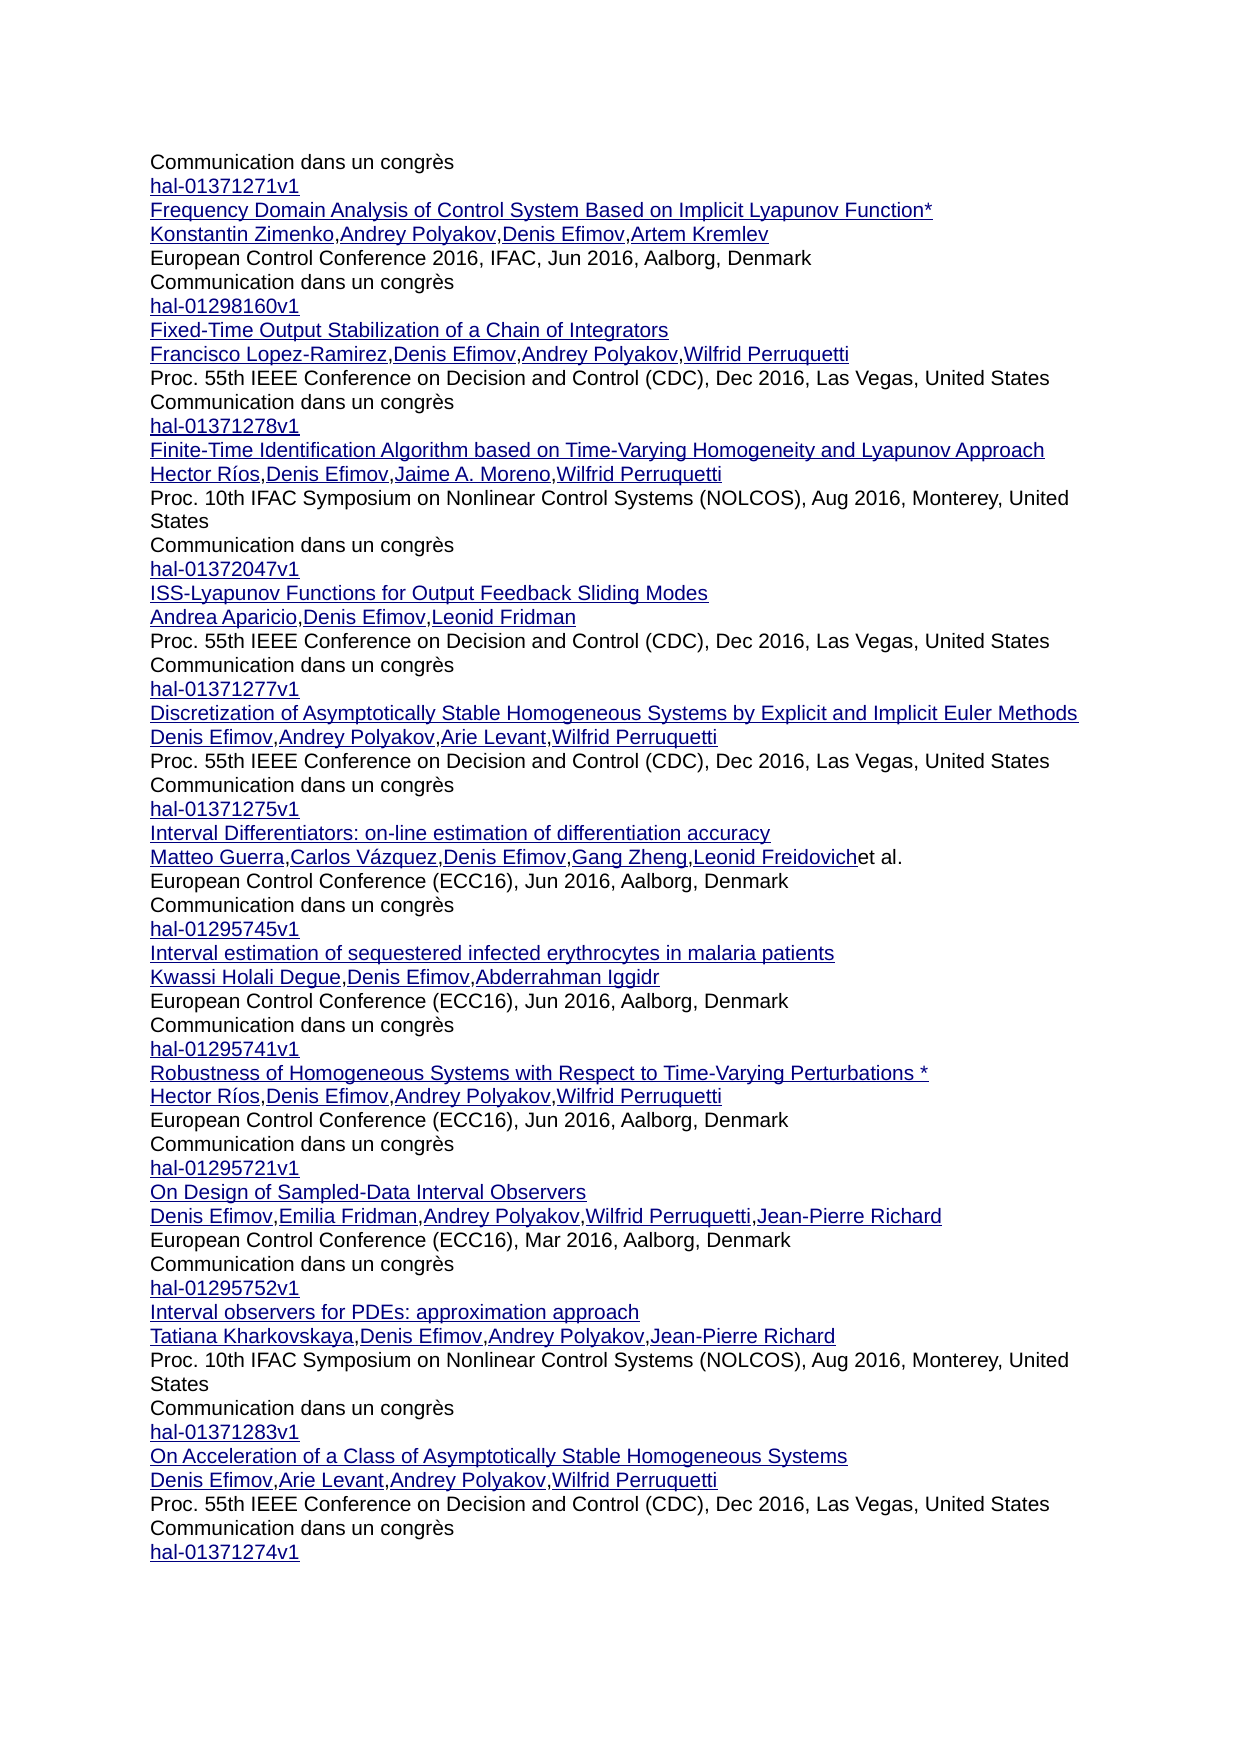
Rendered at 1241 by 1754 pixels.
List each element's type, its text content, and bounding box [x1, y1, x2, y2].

table_cell Finite-Time Identification Algorithm based on Time-Varying Homogeneity and Lyapunov Approach Hector Ríos,Denis Efimov,Jaime A. Moreno,Wilfrid Perruquetti Proc. 10th IFAC Symposium on Nonlinear Control Systems (NOLCOS), Aug 2016, Monterey, United States Communication dans un congrès hal-01372047v1 [150, 438, 1090, 581]
table_cell On Design of Sampled-Data Interval Observers Denis Efimov,Emilia Fridman,Andrey Polyakov,Wilfrid Perruquetti,Jean-Pierre Richard European Control Conference (ECC16), Mar 2016, Aalborg, Denmark Communication dans un congrès hal-01295752v1 [150, 1180, 1090, 1300]
table_cell On Acceleration of a Class of Asymptotically Stable Homogeneous Systems Denis Efimov,Arie Levant,Andrey Polyakov,Wilfrid Perruquetti Proc. 55th IEEE Conference on Decision and Control (CDC), Dec 2016, Las Vegas, United States Communication dans un congrès hal-01371274v1 [150, 1444, 1090, 1563]
table_cell Fixed-Time Output Stabilization of a Chain of Integrators Francisco Lopez-Ramirez,Denis Efimov,Andrey Polyakov,Wilfrid Perruquetti Proc. 55th IEEE Conference on Decision and Control (CDC), Dec 2016, Las Vegas, United States Communication dans un congrès hal-01371278v1 [150, 318, 1090, 437]
table_cell Robustness of Homogeneous Systems with Respect to Time-Varying Perturbations * Hector Ríos,Denis Efimov,Andrey Polyakov,Wilfrid Perruquetti European Control Conference (ECC16), Jun 2016, Aalborg, Denmark Communication dans un congrès hal-01295721v1 [150, 1060, 1090, 1180]
table_cell Interval estimation of sequestered infected erythrocytes in malaria patients Kwassi Holali Degue,Denis Efimov,Abderrahman Iggidr European Control Conference (ECC16), Jun 2016, Aalborg, Denmark Communication dans un congrès hal-01295741v1 [150, 941, 1090, 1060]
table_cell ISS-Lyapunov Functions for Output Feedback Sliding Modes Andrea Aparicio,Denis Efimov,Leonid Fridman Proc. 55th IEEE Conference on Decision and Control (CDC), Dec 2016, Las Vegas, United States Communication dans un congrès hal-01371277v1 [150, 581, 1090, 701]
table_cell Interval Differentiators: on-line estimation of differentiation accuracy Matteo Guerra,Carlos Vázquez,Denis Efimov,Gang Zheng,Leonid Freidovichet al. European Control Conference (ECC16), Jun 2016, Aalborg, Denmark Communication dans un congrès hal-01295745v1 [150, 821, 1090, 941]
table_cell Communication dans un congrès hal-01371271v1 [150, 150, 1090, 198]
table_cell Interval observers for PDEs: approximation approach Tatiana Kharkovskaya,Denis Efimov,Andrey Polyakov,Jean-Pierre Richard Proc. 10th IFAC Symposium on Nonlinear Control Systems (NOLCOS), Aug 2016, Monterey, United States Communication dans un congrès hal-01371283v1 [150, 1300, 1090, 1444]
table_cell Frequency Domain Analysis of Control System Based on Implicit Lyapunov Function* Konstantin Zimenko,Andrey Polyakov,Denis Efimov,Artem Kremlev European Control Conference 2016, IFAC, Jun 2016, Aalborg, Denmark Communication dans un congrès hal-01298160v1 [150, 198, 1090, 318]
table_cell Discretization of Asymptotically Stable Homogeneous Systems by Explicit and Implicit Euler Methods Denis Efimov,Andrey Polyakov,Arie Levant,Wilfrid Perruquetti Proc. 55th IEEE Conference on Decision and Control (CDC), Dec 2016, Las Vegas, United States Communication dans un congrès hal-01371275v1 [150, 701, 1090, 821]
